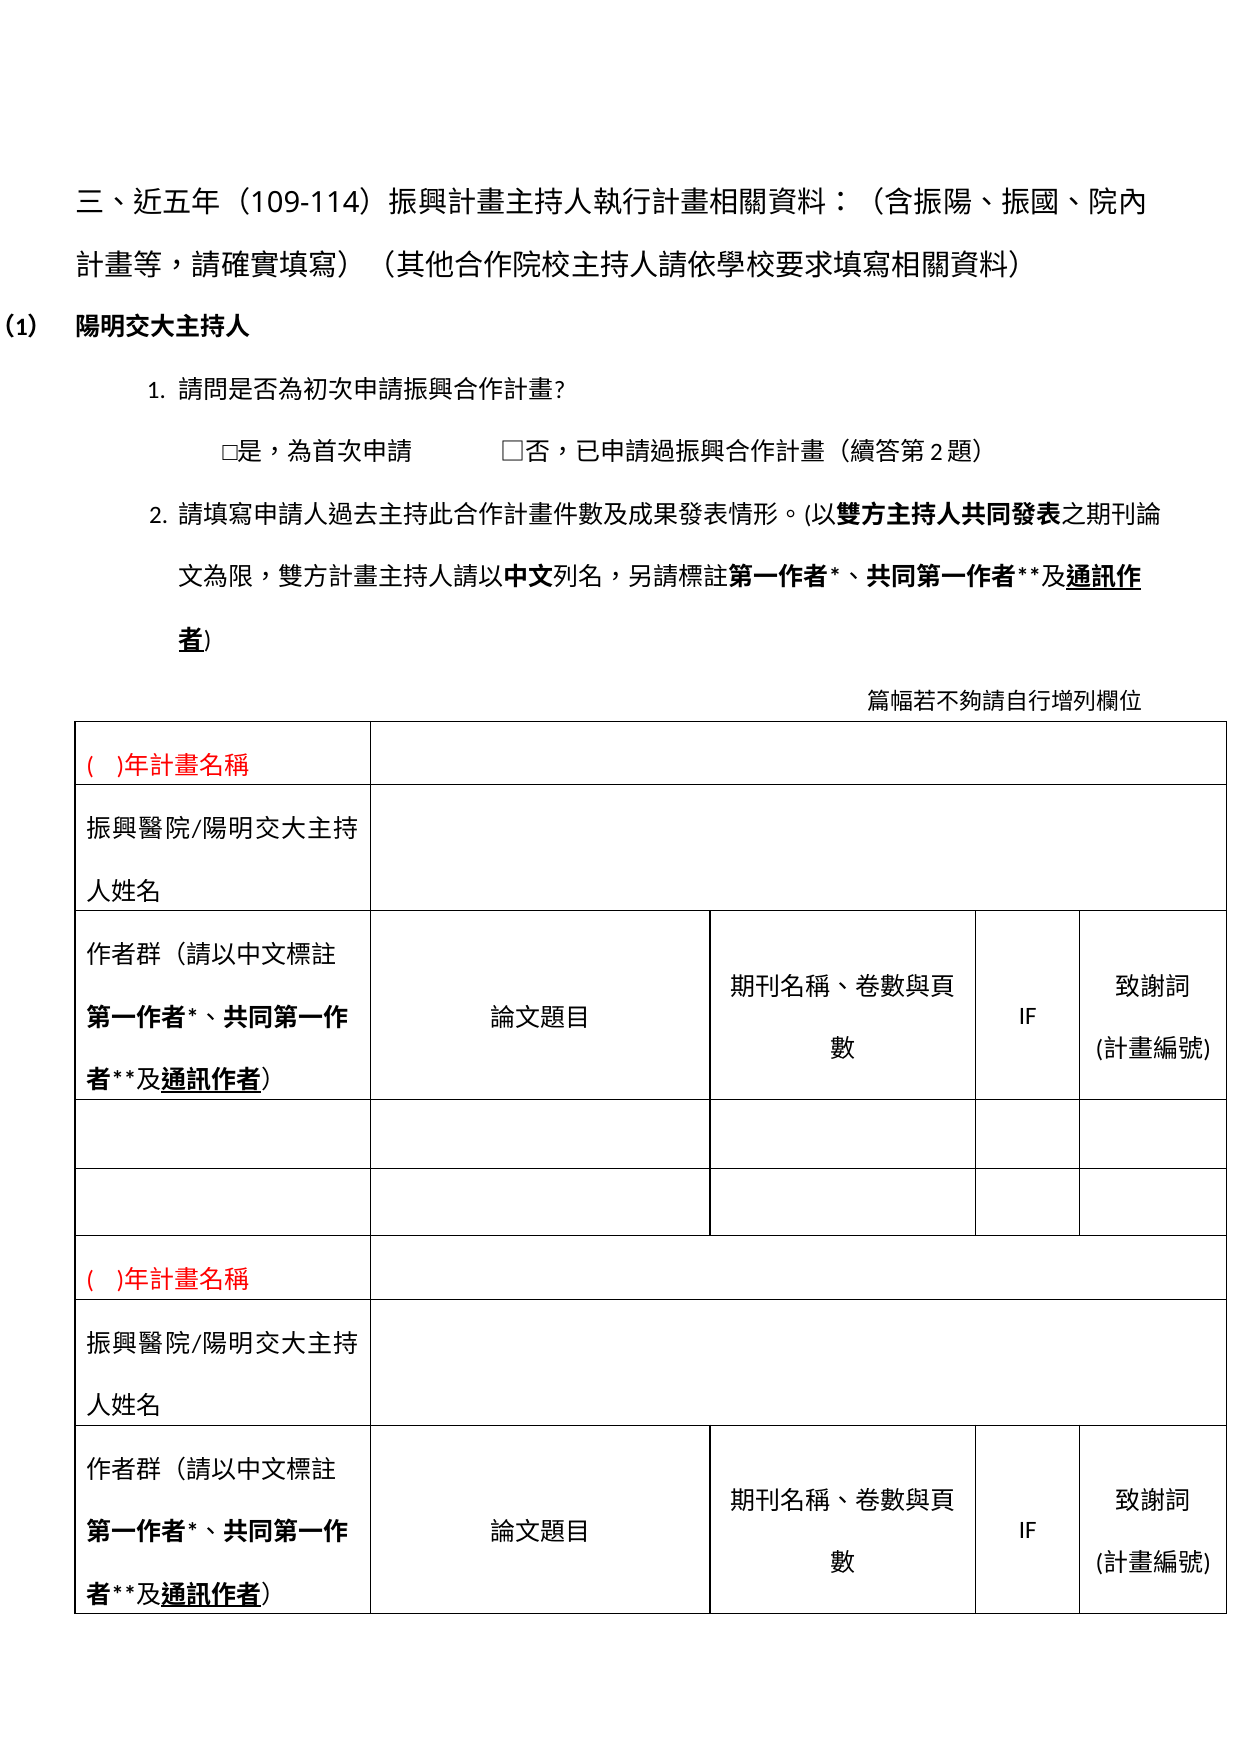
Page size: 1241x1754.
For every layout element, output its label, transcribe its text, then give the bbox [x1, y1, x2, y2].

table_cell 期刊名稱、卷數與頁數 [711, 1426, 975, 1613]
table_cell [76, 1100, 370, 1168]
table_cell [76, 1169, 370, 1235]
table_cell [976, 1169, 1079, 1235]
text □是，為首次申請 □否，已申請過振興合作計畫（續答第2題） [75, 408, 1165, 471]
list 請填寫申請人過去主持此合作計畫件數及成果發表情形。(以雙方主持人共同發表之期刊論文為限，雙方計畫主持人請以中文列名，另請標註第一作者*、共同第一作者**及通訊作者) [149, 471, 1165, 658]
table_cell [711, 1100, 975, 1168]
table_cell 作者群（請以中文標註第一作者*、共同第一作者**及通訊作者） [76, 911, 370, 1099]
table_cell IF [976, 911, 1079, 1099]
list 陽明交大主持人 [0, 283, 1165, 346]
text 篇幅若不夠請自行增列欄位 [75, 658, 1142, 721]
table_cell 致謝詞 (計畫編號) [1080, 1426, 1226, 1613]
list 請問是否為初次申請振興合作計畫? [147, 346, 1165, 408]
table_header ( )年計畫名稱 [76, 722, 370, 784]
table_cell [371, 1300, 1226, 1424]
table_cell [1080, 1169, 1226, 1235]
text 三、近五年（109-114）振興計畫主持人執行計畫相關資料：（含振陽、振國、院內計畫等，請確實填寫）（其他合作院校主持人請依學校要求填寫相關資料） [75, 158, 1165, 283]
table_cell [1080, 1100, 1226, 1168]
table_cell [711, 1169, 975, 1235]
table_cell ( )年計畫名稱 [76, 1236, 370, 1298]
table_cell [371, 785, 1226, 910]
table_cell 作者群（請以中文標註第一作者*、共同第一作者**及通訊作者） [76, 1426, 370, 1613]
table_cell 致謝詞 (計畫編號) [1080, 911, 1226, 1099]
table_cell [371, 1236, 1226, 1298]
table_cell 期刊名稱、卷數與頁數 [711, 911, 975, 1099]
table_cell [976, 1100, 1079, 1168]
table_cell IF [976, 1426, 1079, 1613]
table_cell 論文題目 [371, 1426, 709, 1613]
table_cell 振興醫院/陽明交大主持人姓名 [76, 785, 370, 910]
table_cell 論文題目 [371, 911, 709, 1099]
table_header [371, 722, 1226, 784]
table_cell [371, 1100, 709, 1168]
table_cell 振興醫院/陽明交大主持人姓名 [76, 1300, 370, 1424]
table_cell [371, 1169, 709, 1235]
